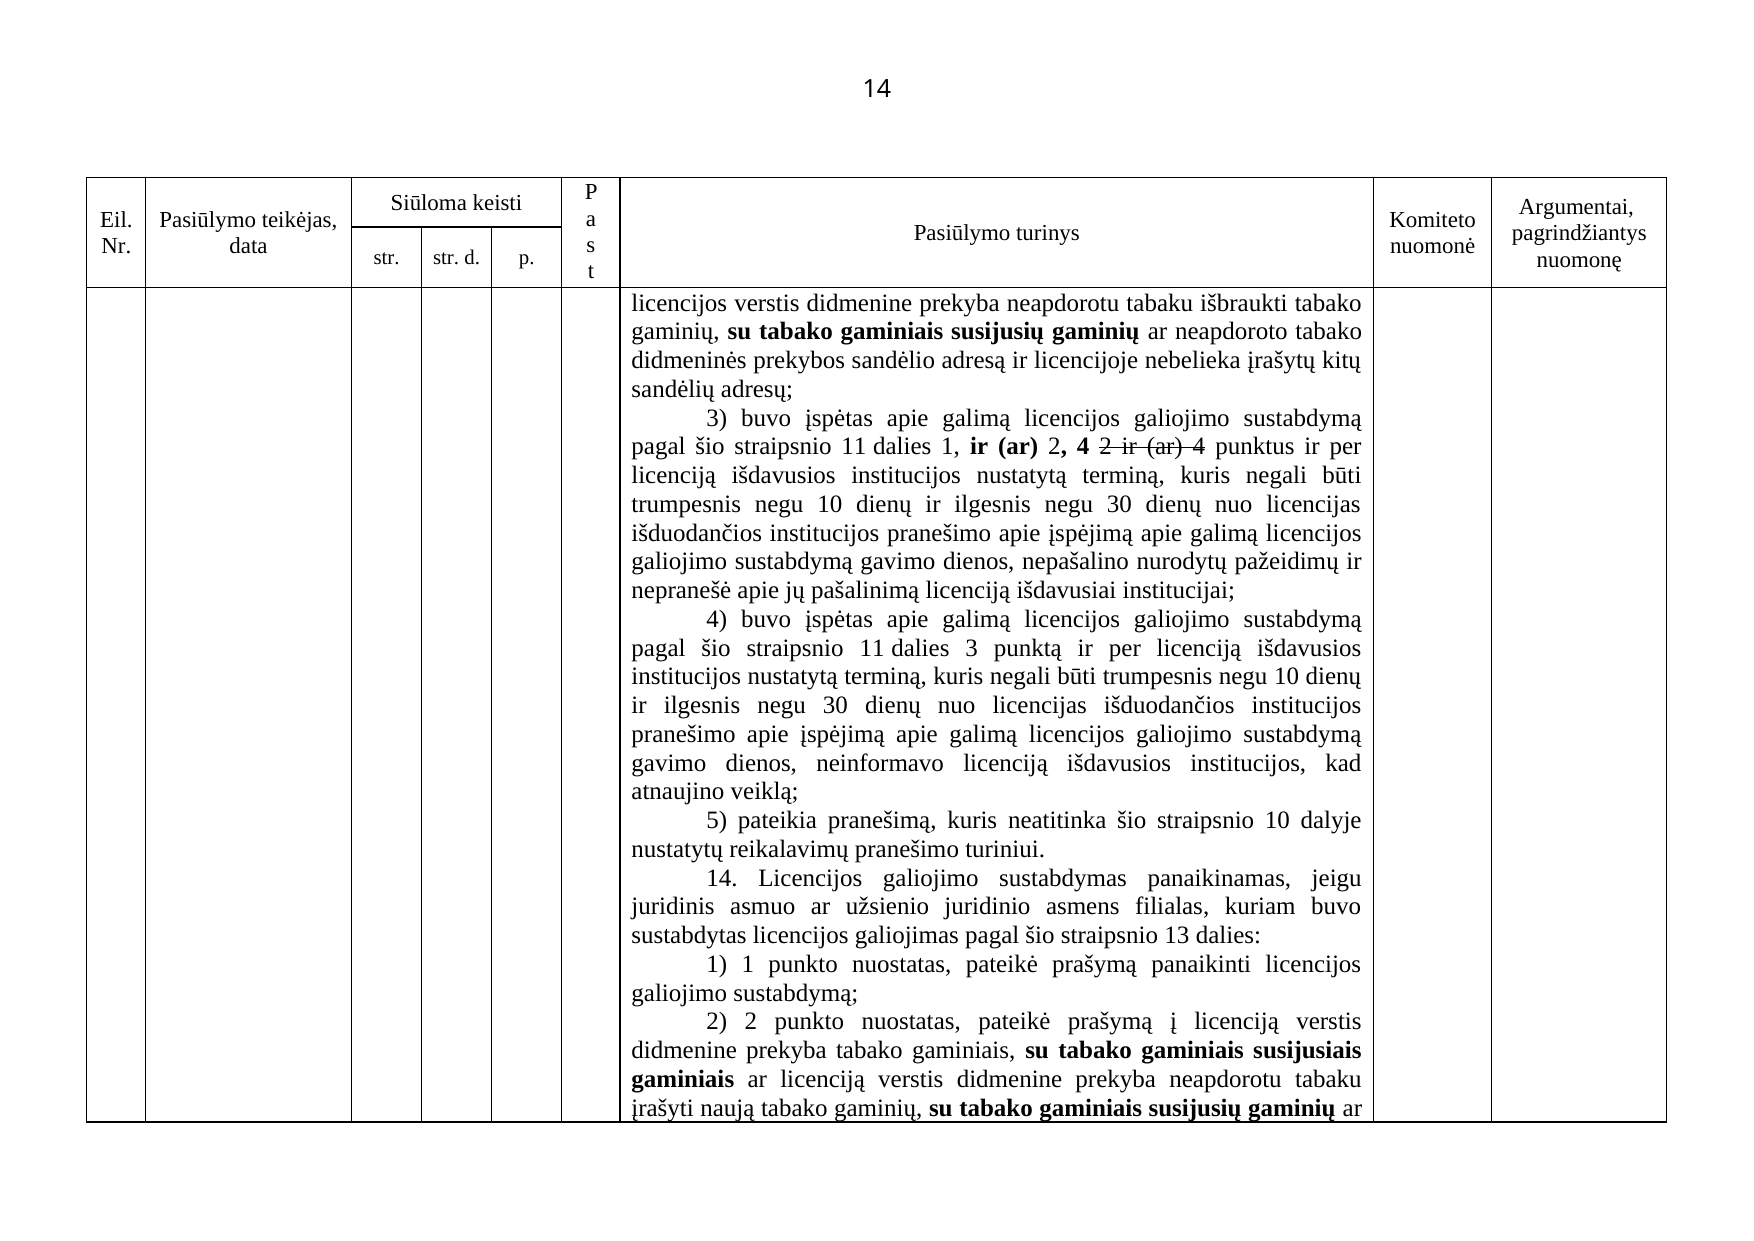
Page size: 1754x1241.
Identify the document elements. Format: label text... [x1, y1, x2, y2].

table_cell str. d. [422, 228, 491, 287]
table_cell [352, 288, 421, 1121]
table_cell [422, 288, 491, 1121]
table_cell [146, 288, 351, 1121]
table_header Siūloma keisti [352, 178, 561, 226]
table_header Pasiūlymo turinys [621, 178, 1373, 287]
table_cell [562, 288, 619, 1121]
table_header Eil. Nr. [87, 178, 145, 287]
table_header Pasiūlymo teikėjas, data [146, 178, 351, 287]
table_cell [1492, 288, 1666, 1121]
table_header Pastabos [562, 178, 619, 287]
table_cell [87, 288, 145, 1121]
table_header Argumentai, pagrindžiantys nuomonę [1492, 178, 1666, 287]
table_header Komiteto nuomonė [1374, 178, 1491, 287]
table_cell str. [352, 228, 421, 287]
table_cell p. [492, 228, 561, 287]
table_cell [1374, 288, 1491, 1121]
table_cell [492, 288, 561, 1121]
table_cell licencijos verstis didmenine prekyba neapdorotu tabaku išbraukti tabako gaminių, su tabako gaminiais susijusių gaminių ar neapdoroto tabako didmeninės prekybos sandėlio adresą ir licencijoje nebelieka įrašytų kitų sandėlių adresų; 3) buvo įspėtas apie galimą licencijos galiojimo sustabdymą pagal šio straipsnio 11 dalies 1, ir (ar) 2, 4 2 ir (ar) 4 punktus ir per licenciją išdavusios institucijos nustatytą terminą, kuris negali būti trumpesnis negu 10 dienų ir ilgesnis negu 30 dienų nuo licencijas išduodančios institucijos pranešimo apie įspėjimą apie galimą licencijos galiojimo sustabdymą gavimo dienos, nepašalino nurodytų pažeidimų ir nepranešė apie jų pašalinimą licenciją išdavusiai institucijai; 4) buvo įspėtas apie galimą licencijos galiojimo sustabdymą pagal šio straipsnio 11 dalies 3 punktą ir per licenciją išdavusios institucijos nustatytą terminą, kuris negali būti trumpesnis negu 10 dienų ir ilgesnis negu 30 dienų nuo licencijas išduodančios institucijos pranešimo apie įspėjimą apie galimą licencijos galiojimo sustabdymą gavimo dienos, neinformavo licenciją išdavusios institucijos, kad atnaujino veiklą; 5) pateikia pranešimą, kuris neatitinka šio straipsnio 10 dalyje nustatytų reikalavimų pranešimo turiniui. 14. Licencijos galiojimo sustabdymas panaikinamas, jeigu juridinis asmuo ar užsienio juridinio asmens filialas, kuriam buvo sustabdytas licencijos galiojimas pagal šio straipsnio 13 dalies: 1) 1 punkto nuostatas, pateikė prašymą panaikinti licencijos galiojimo sustabdymą; 2) 2 punkto nuostatas, pateikė prašymą į licenciją verstis didmenine prekyba tabako gaminiais, su tabako gaminiais susijusiais gaminiais ar licenciją verstis didmenine prekyba neapdorotu tabaku įrašyti naują tabako gaminių, su tabako gaminiais susijusių gaminių ar [621, 288, 1373, 1121]
